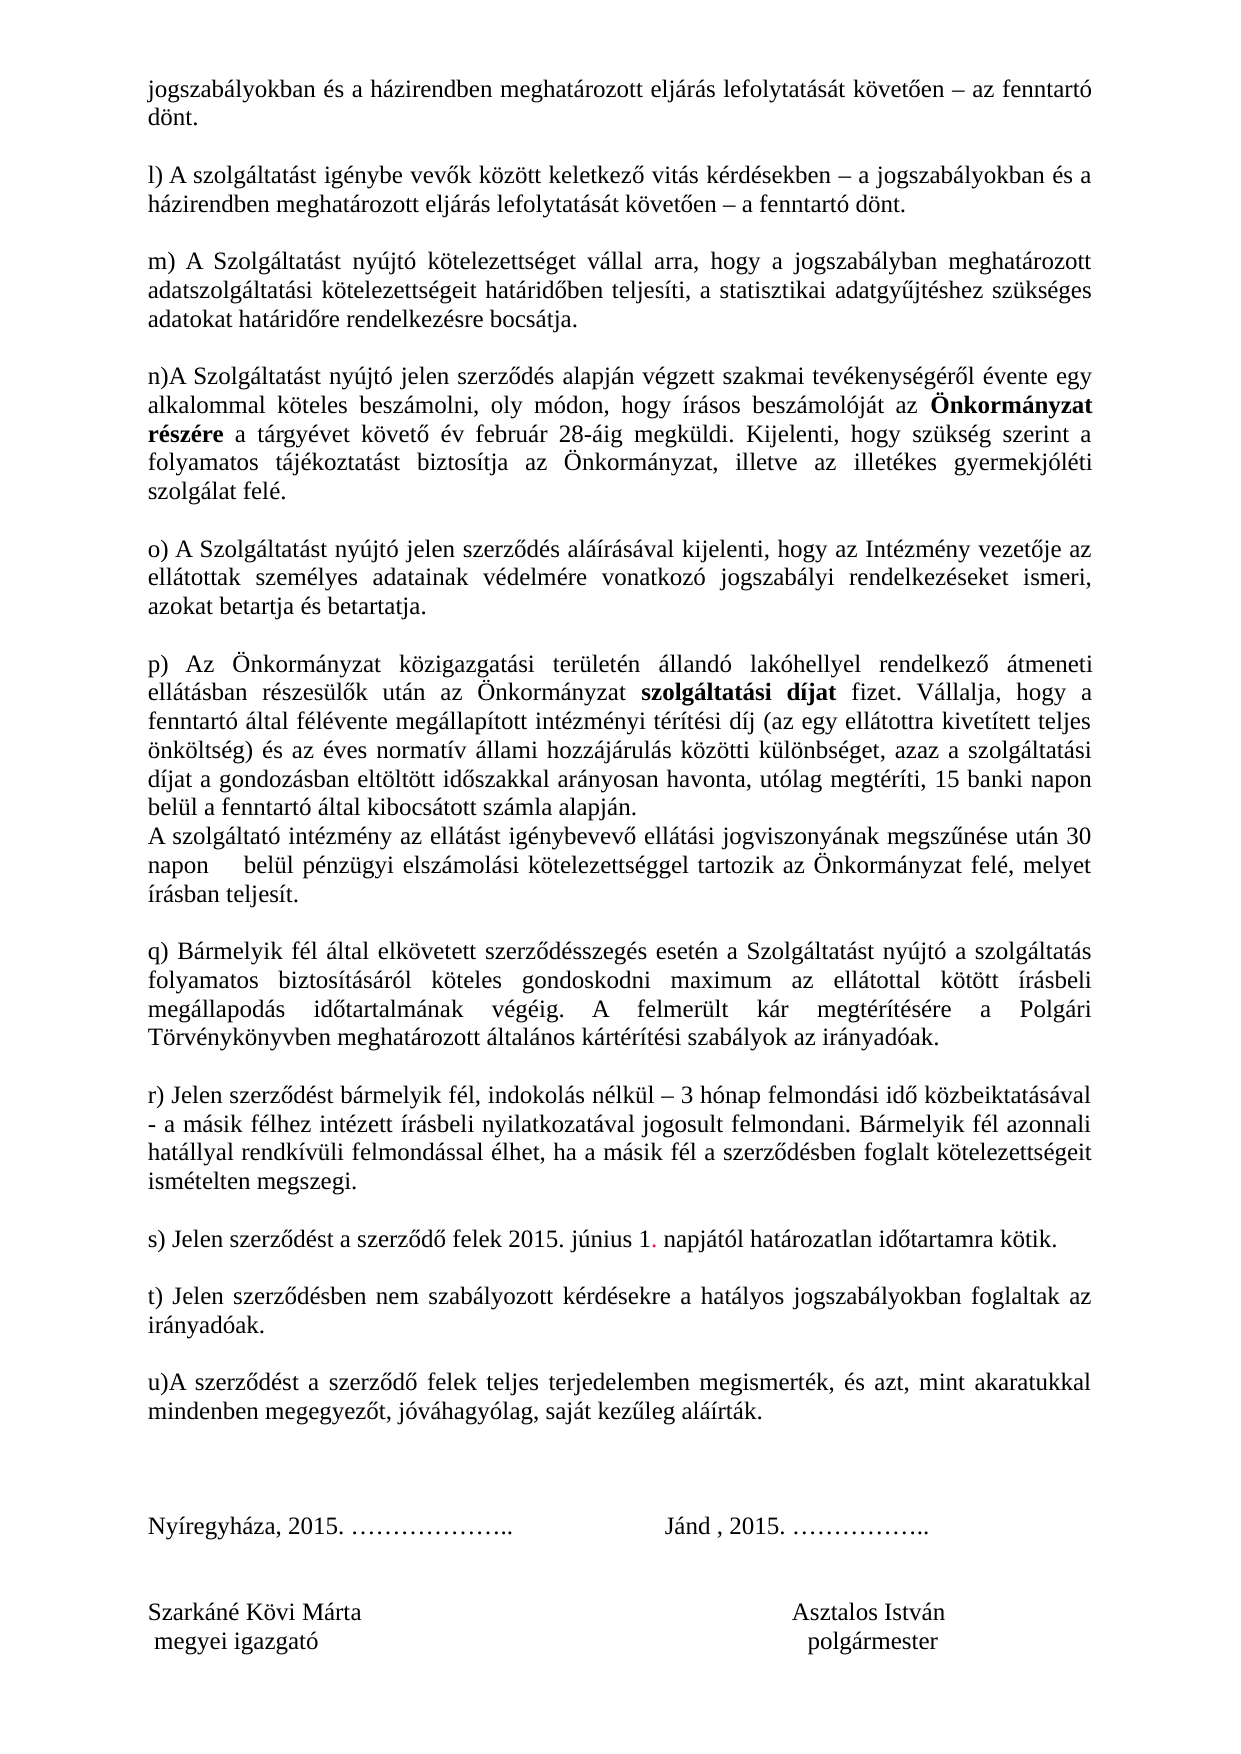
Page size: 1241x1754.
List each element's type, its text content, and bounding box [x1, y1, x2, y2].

text Szarkáné Kövi Márta Asztalos István [148, 1597, 1093, 1626]
list Az Önkormányzat közigazgatási területén állandó lakóhellyel rendelkező átmeneti ellátásban részesülők után az Önkormányzat szolgáltatási díjat fizet. Vállalja, hogy a fenntartó által félévente megállapított intézményi térítési díj (az egy ellátottra kivetített teljes önköltség) és az éves normatív állami hozzájárulás közötti különbséget, azaz a szolgáltatási díjat a gondozásban eltöltött időszakkal arányosan havonta, utólag megtéríti, 15 banki napon belül a fenntartó által kibocsátott számla alapján. [148, 649, 1093, 821]
list jogszabályokban és a házirendben meghatározott eljárás lefolytatását követően – az fenntartó dönt. [148, 74, 1093, 131]
list A Szolgáltatást nyújtó jelen szerződés aláírásával kijelenti, hogy az Intézmény vezetője az ellátottak személyes adatainak védelmére vonatkozó jogszabályi rendelkezéseket ismeri, azokat betartja és betartatja. [148, 534, 1093, 620]
text megyei igazgató polgármester [148, 1626, 1093, 1655]
list Jelen szerződésben nem szabályozott kérdésekre a hatályos jogszabályokban foglaltak az irányadóak. [148, 1281, 1093, 1339]
list Bármelyik fél által elkövetett szerződésszegés esetén a Szolgáltatást nyújtó a szolgáltatás folyamatos biztosításáról köteles gondoskodni maximum az ellátottal kötött írásbeli megállapodás időtartalmának végéig. A felmerült kár megtérítésére a Polgári Törvénykönyvben meghatározott általános kártérítési szabályok az irányadóak. [148, 936, 1093, 1051]
list A Szolgáltatást nyújtó jelen szerződés alapján végzett szakmai tevékenységéről évente egy alkalommal köteles beszámolni, oly módon, hogy írásos beszámolóját az Önkormányzat részére a tárgyévet követő év február 28-áig megküldi. Kijelenti, hogy szükség szerint a folyamatos tájékoztatást biztosítja az Önkormányzat, illetve az illetékes gyermekjóléti szolgálat felé. [148, 361, 1093, 505]
list A Szolgáltatást nyújtó kötelezettséget vállal arra, hogy a jogszabályban meghatározott adatszolgáltatási kötelezettségeit határidőben teljesíti, a statisztikai adatgyűjtéshez szükséges adatokat határidőre rendelkezésre bocsátja. [148, 246, 1093, 332]
list A szolgáltatást igénybe vevők között keletkező vitás kérdésekben – a jogszabályokban és a házirendben meghatározott eljárás lefolytatását követően – a fenntartó dönt. [148, 160, 1093, 217]
list Jelen szerződést a szerződő felek 2015. június 1. napjától határozatlan időtartamra kötik. [148, 1224, 1093, 1252]
list A szerződést a szerződő felek teljes terjedelemben megismerték, és azt, mint akaratukkal mindenben megegyezőt, jóváhagyólag, saját kezűleg aláírták. [148, 1367, 1093, 1425]
text A szolgáltató intézmény az ellátást igénybevevő ellátási jogviszonyának megszűnése után 30 napon belül pénzügyi elszámolási kötelezettséggel tartozik az Önkormányzat felé, melyet írásban teljesít. [148, 821, 1093, 907]
list Jelen szerződést bármelyik fél, indokolás nélkül – 3 hónap felmondási idő közbeiktatásával - a másik félhez intézett írásbeli nyilatkozatával jogosult felmondani. Bármelyik fél azonnali hatállyal rendkívüli felmondással élhet, ha a másik fél a szerződésben foglalt kötelezettségeit ismételten megszegi. [148, 1080, 1093, 1195]
text Nyíregyháza, 2015. ……………….. Jánd , 2015. …………….. [148, 1511, 1093, 1540]
